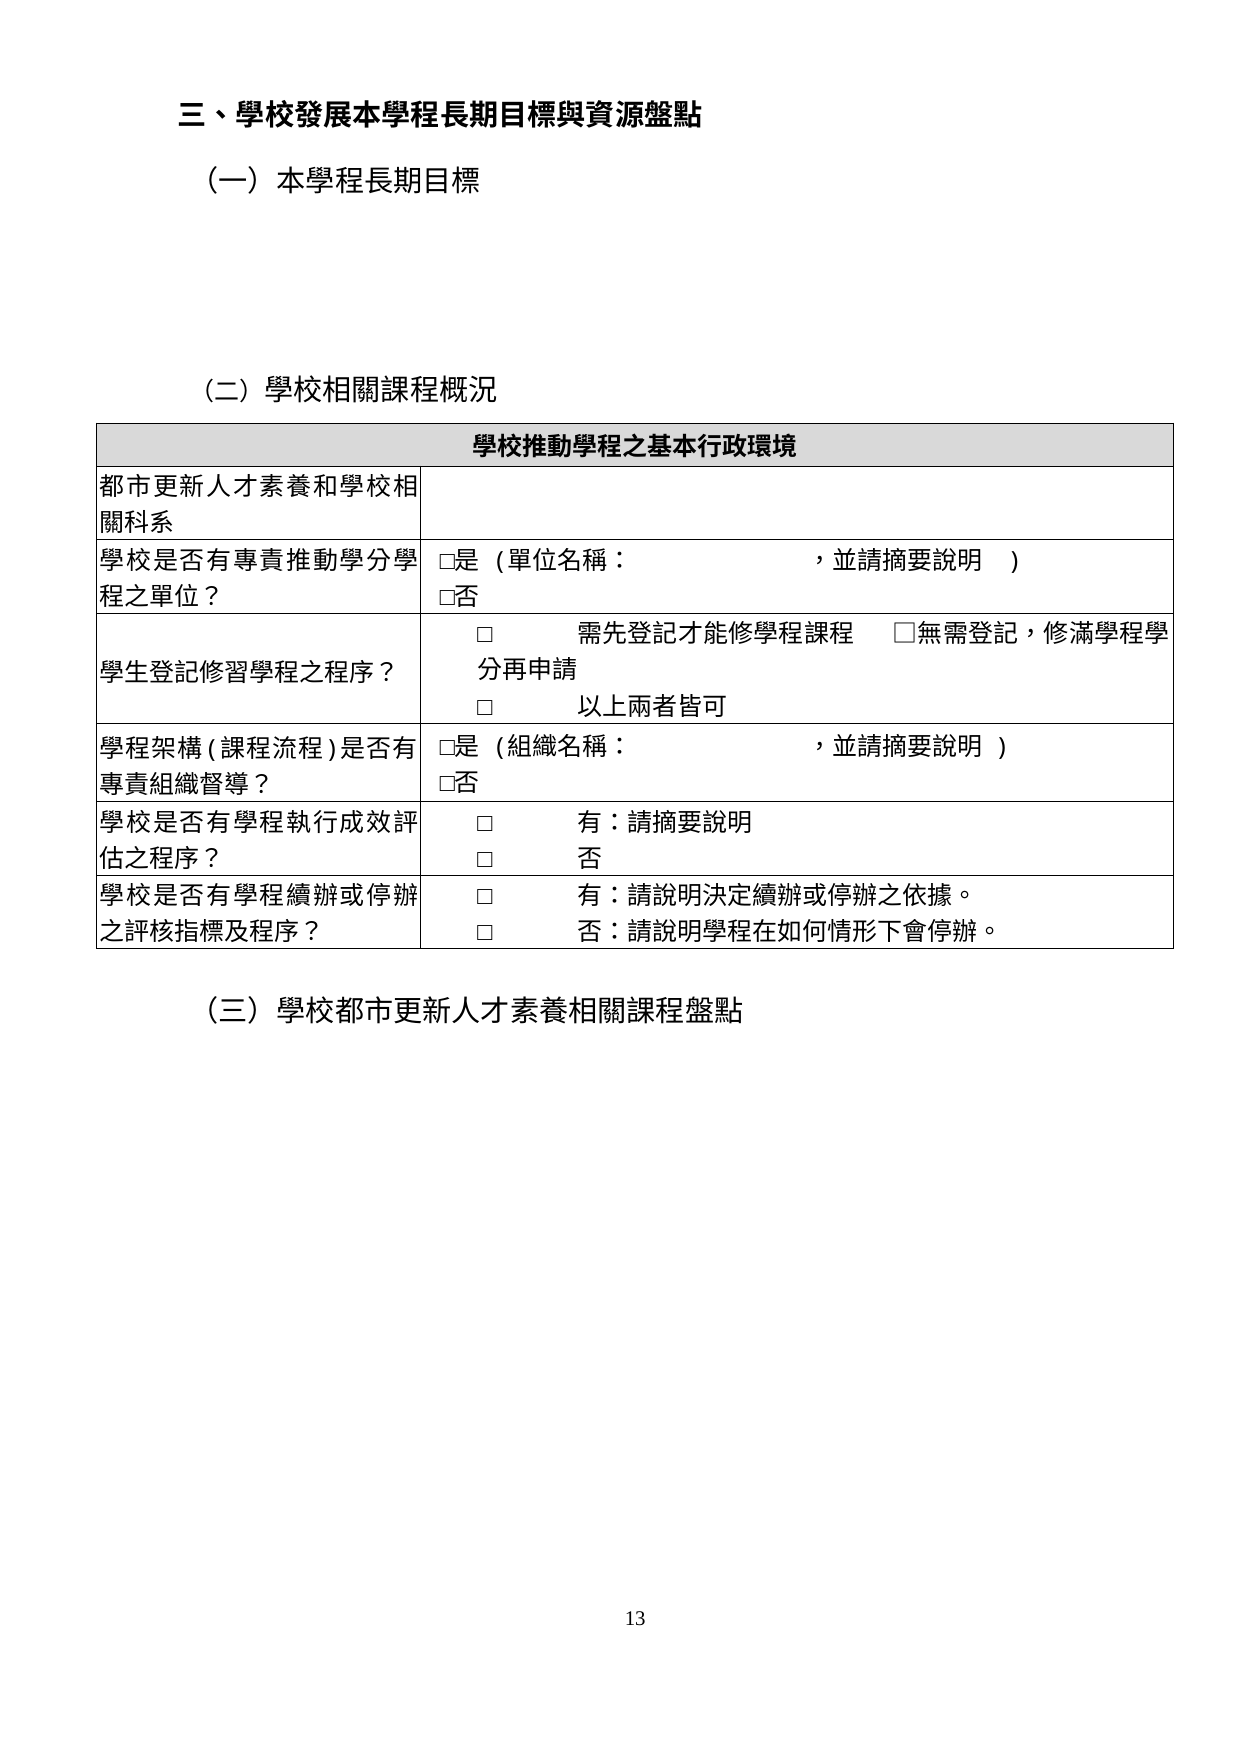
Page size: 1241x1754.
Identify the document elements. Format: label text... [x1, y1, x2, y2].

table_cell [421, 467, 1173, 539]
table_header 學校推動學程之基本行政環境 [97, 424, 1173, 466]
table_cell 學生登記修習學程之程序？ [97, 614, 420, 722]
table_cell 學程架構(課程流程)是否有專責組織督導？ [97, 724, 420, 801]
table_cell □是 (組織名稱： ，並請摘要說明 ) □否 [421, 724, 1173, 801]
list 學校發展本學程長期目標與資源盤點 [177, 87, 1092, 135]
list 學校相關課程概況 [189, 362, 1092, 410]
table_cell □是 (單位名稱： ，並請摘要說明 ) □否 [421, 540, 1173, 613]
table_cell 學校是否有專責推動學分學程之單位？ [97, 540, 420, 613]
table_cell 有：請摘要說明 否 [421, 802, 1173, 874]
table_cell 學校是否有學程續辦或停辦之評核指標及程序？ [97, 876, 420, 948]
table_cell 學校是否有學程執行成效評估之程序？ [97, 802, 420, 874]
table_cell 有：請說明決定續辦或停辦之依據。 否：請說明學程在如何情形下會停辦。 [421, 876, 1173, 948]
table_cell 都市更新人才素養和學校相關科系 [97, 467, 420, 539]
list 學校都市更新人才素養相關課程盤點 [189, 983, 1092, 1031]
table_cell 需先登記才能修學程課程 □無需登記，修滿學程學分再申請 以上兩者皆可 [421, 614, 1173, 722]
list 本學程長期目標 [189, 153, 1092, 201]
